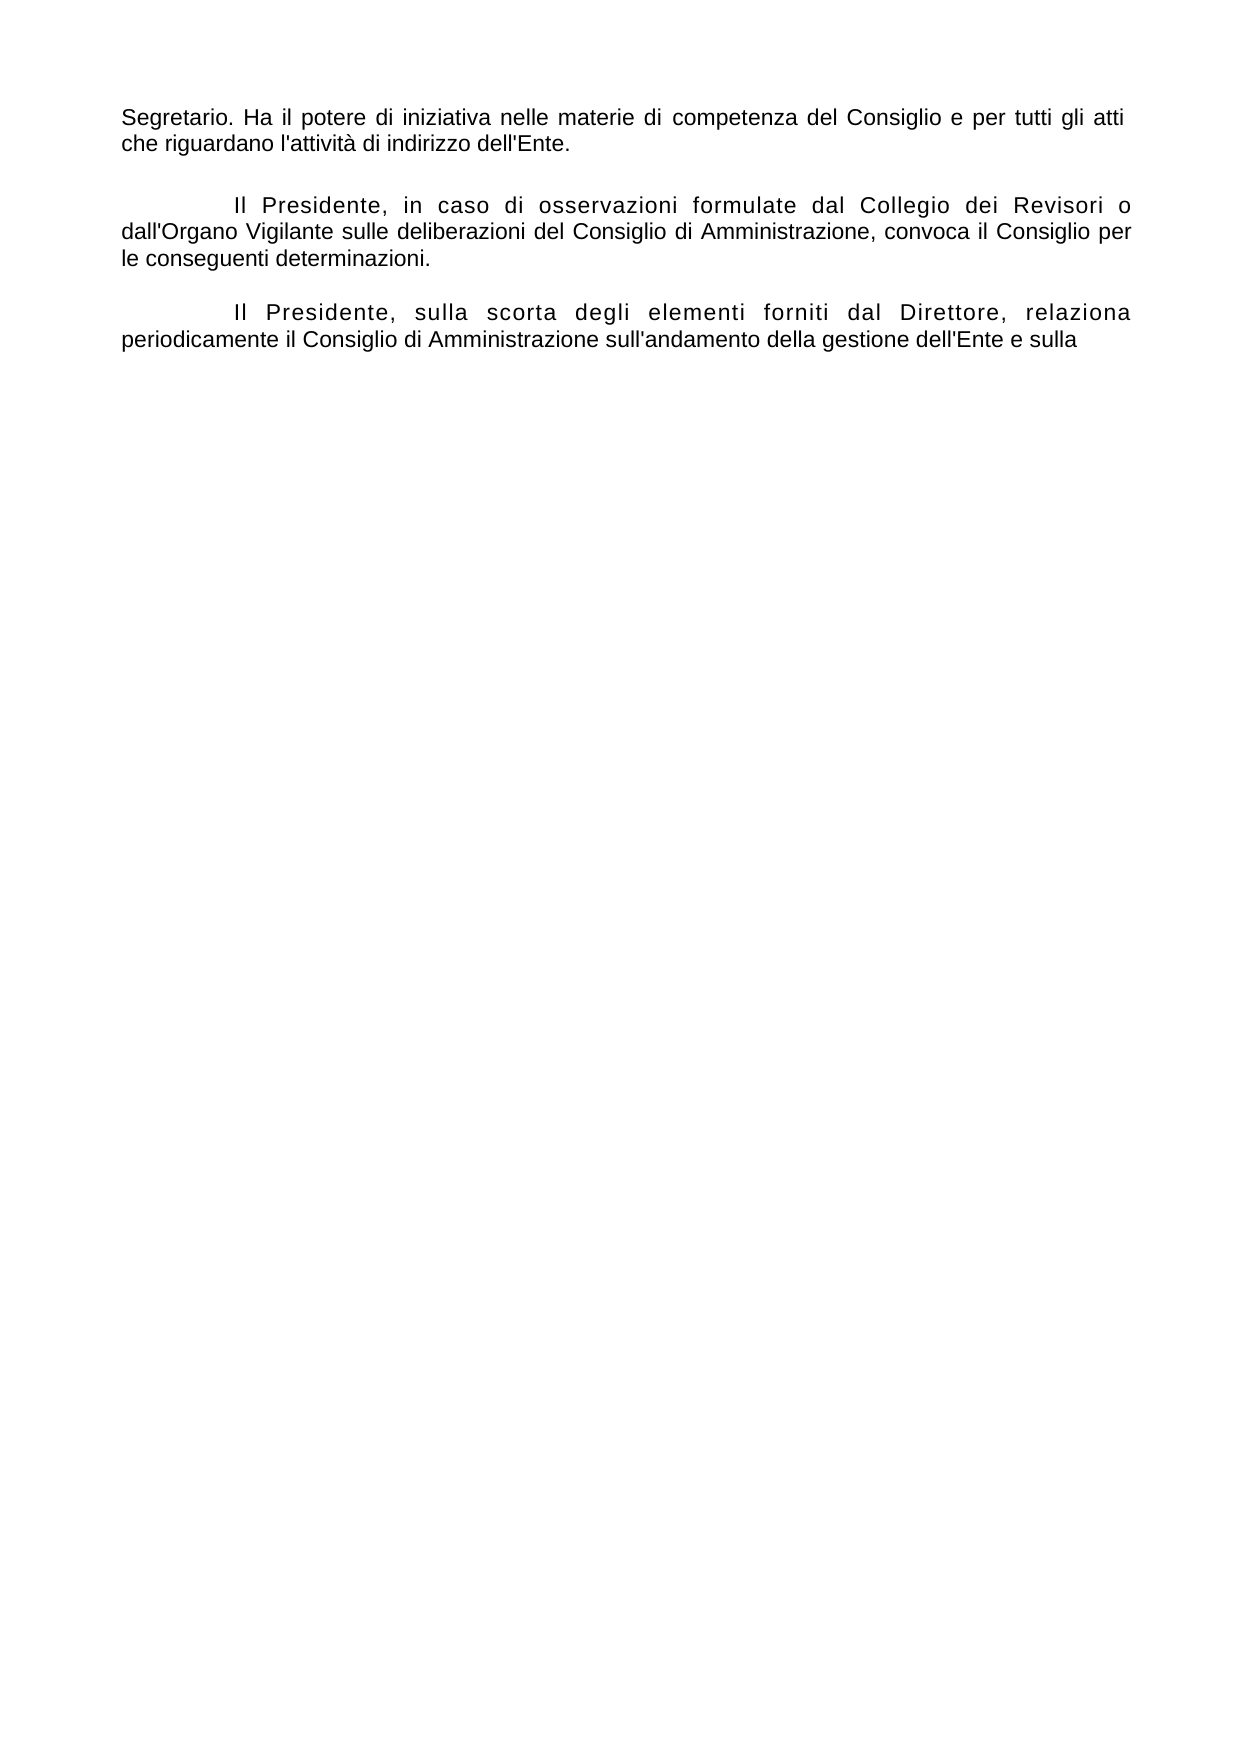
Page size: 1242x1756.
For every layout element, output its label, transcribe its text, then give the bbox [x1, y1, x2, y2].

text Il Presidente, in caso di osservazioni formulate dal Collegio dei Revisori o dall'Organo Vigilante sulle deliberazioni del Consiglio di Amministrazione, convoca il Consiglio per le conseguenti determinazioni. [121, 192, 1132, 271]
text Il Presidente, sulla scorta degli elementi forniti dal Direttore, relaziona periodicamente il Consiglio di Amministrazione sull'andamento della gestione dell'Ente e sulla [121, 299, 1132, 352]
text Segretario. Ha il potere di iniziativa nelle materie di competenza del Consiglio e per tutti gli atti che riguardano l'attività di indirizzo dell'Ente. [121, 103, 1125, 156]
